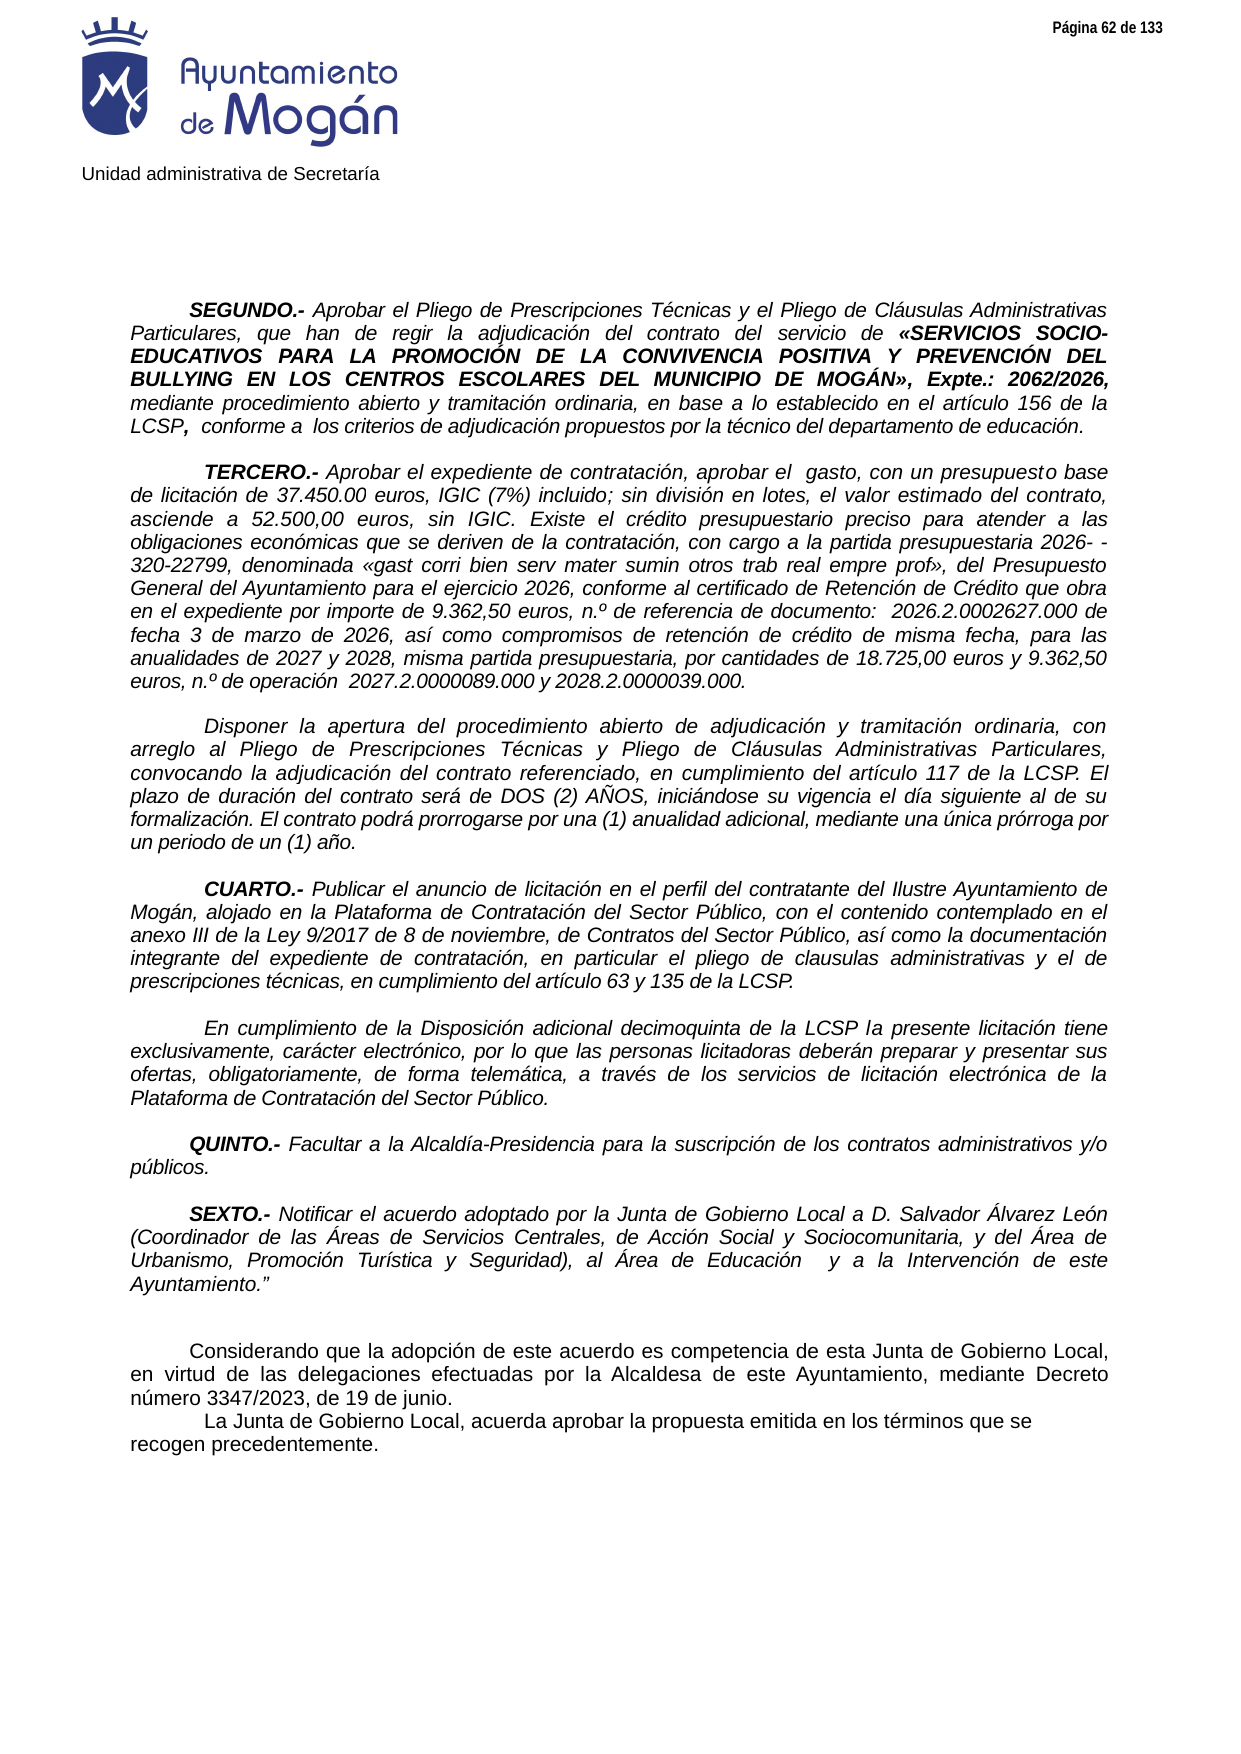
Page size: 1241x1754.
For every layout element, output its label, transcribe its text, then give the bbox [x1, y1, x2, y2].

text CUARTO.- Publicar el anuncio de licitación en el perfil del contratante del Ilustre Ayuntamiento de Mogán, alojado en la Plataforma de Contratación del Sector Público, con el contenido contemplado en el anexo III de la Ley 9/2017 de 8 de noviembre, de Contratos del Sector Público, así como la documentación integrante del expediente de contratación, en particular el pliego de clausulas administrativas y el de prescripciones técnicas, en cumplimiento del artículo 63 y 135 de la LCSP. [130, 877, 1110, 993]
text Considerando que la adopción de este acuerdo es competencia de esta Junta de Gobierno Local, en virtud de las delegaciones efectuadas por la Alcaldesa de este Ayuntamiento, mediante Decreto número 3347/2023, de 19 de junio. [130, 1340, 1110, 1409]
text SEGUNDO.- Aprobar el Pliego de Prescripciones Técnicas y el Pliego de Cláusulas Administrativas Particulares, que han de regir la adjudicación del contrato del servicio de «SERVICIOS SOCIO- EDUCATIVOS PARA LA PROMOCIÓN DE LA CONVIVENCIA POSITIVA Y PREVENCIÓN DEL BULLYING EN LOS CENTROS ESCOLARES DEL MUNICIPIO DE MOGÁN», Expte.: 2062/2026, mediante procedimiento abierto y tramitación ordinaria, en base a lo establecido en el artículo 156 de la LCSP, conforme a los criterios de adjudicación propuestos por la técnico del departamento de educación. [130, 298, 1110, 437]
text En cumplimiento de la Disposición adicional decimoquinta de la LCSP la presente licitación tiene exclusivamente, carácter electrónico, por lo que las personas licitadoras deberán preparar y presentar sus ofertas, obligatoriamente, de forma telemática, a través de los servicios de licitación electrónica de la Plataforma de Contratación del Sector Público. [130, 1017, 1110, 1109]
text SEXTO.- Notificar el acuerdo adoptado por la Junta de Gobierno Local a D. Salvador Álvarez León (Coordinador de las Áreas de Servicios Centrales, de Acción Social y Sociocomunitaria, y del Área de Urbanismo, Promoción Turística y Seguridad), al Área de Educación y a la Intervención de este Ayuntamiento.” [130, 1202, 1110, 1295]
text La Junta de Gobierno Local, acuerda aprobar la propuesta emitida en los términos que se recogen precedentemente. [130, 1409, 1110, 1456]
text Disponer la apertura del procedimiento abierto de adjudicación y tramitación ordinaria, con arreglo al Pliego de Prescripciones Técnicas y Pliego de Cláusulas Administrativas Particulares, convocando la adjudicación del contrato referenciado, en cumplimiento del artículo 117 de la LCSP. El plazo de duración del contrato será de DOS (2) AÑOS, iniciándose su vigencia el día siguiente al de su formalización. El contrato podrá prorrogarse por una (1) anualidad adicional, mediante una única prórroga por un periodo de un (1) año. [130, 714, 1110, 854]
text QUINTO.- Facultar a la Alcaldía-Presidencia para la suscripción de los contratos administrativos y/o públicos. [130, 1133, 1110, 1179]
picture [81, 17, 398, 153]
text TERCERO.- Aprobar el expediente de contratación, aprobar el gasto, con un presupuesto base de licitación de 37.450.00 euros, IGIC (7%) incluido; sin división en lotes, el valor estimado del contrato, asciende a 52.500,00 euros, sin IGIC. Existe el crédito presupuestario preciso para atender a las obligaciones económicas que se deriven de la contratación, con cargo a la partida presupuestaria 2026- -320-22799, denominada «gast corri bien serv mater sumin otros trab real empre prof», del Presupuesto General del Ayuntamiento para el ejercicio 2026, conforme al certificado de Retención de Crédito que obra en el expediente por importe de 9.362,50 euros, n.º de referencia de documento: 2026.2.0002627.000 de fecha 3 de marzo de 2026, así como compromisos de retención de crédito de misma fecha, para las anualidades de 2027 y 2028, misma partida presupuestaria, por cantidades de 18.725,00 euros y 9.362,50 euros, n.º de operación 2027.2.0000089.000 y 2028.2.0000039.000. [130, 461, 1110, 693]
